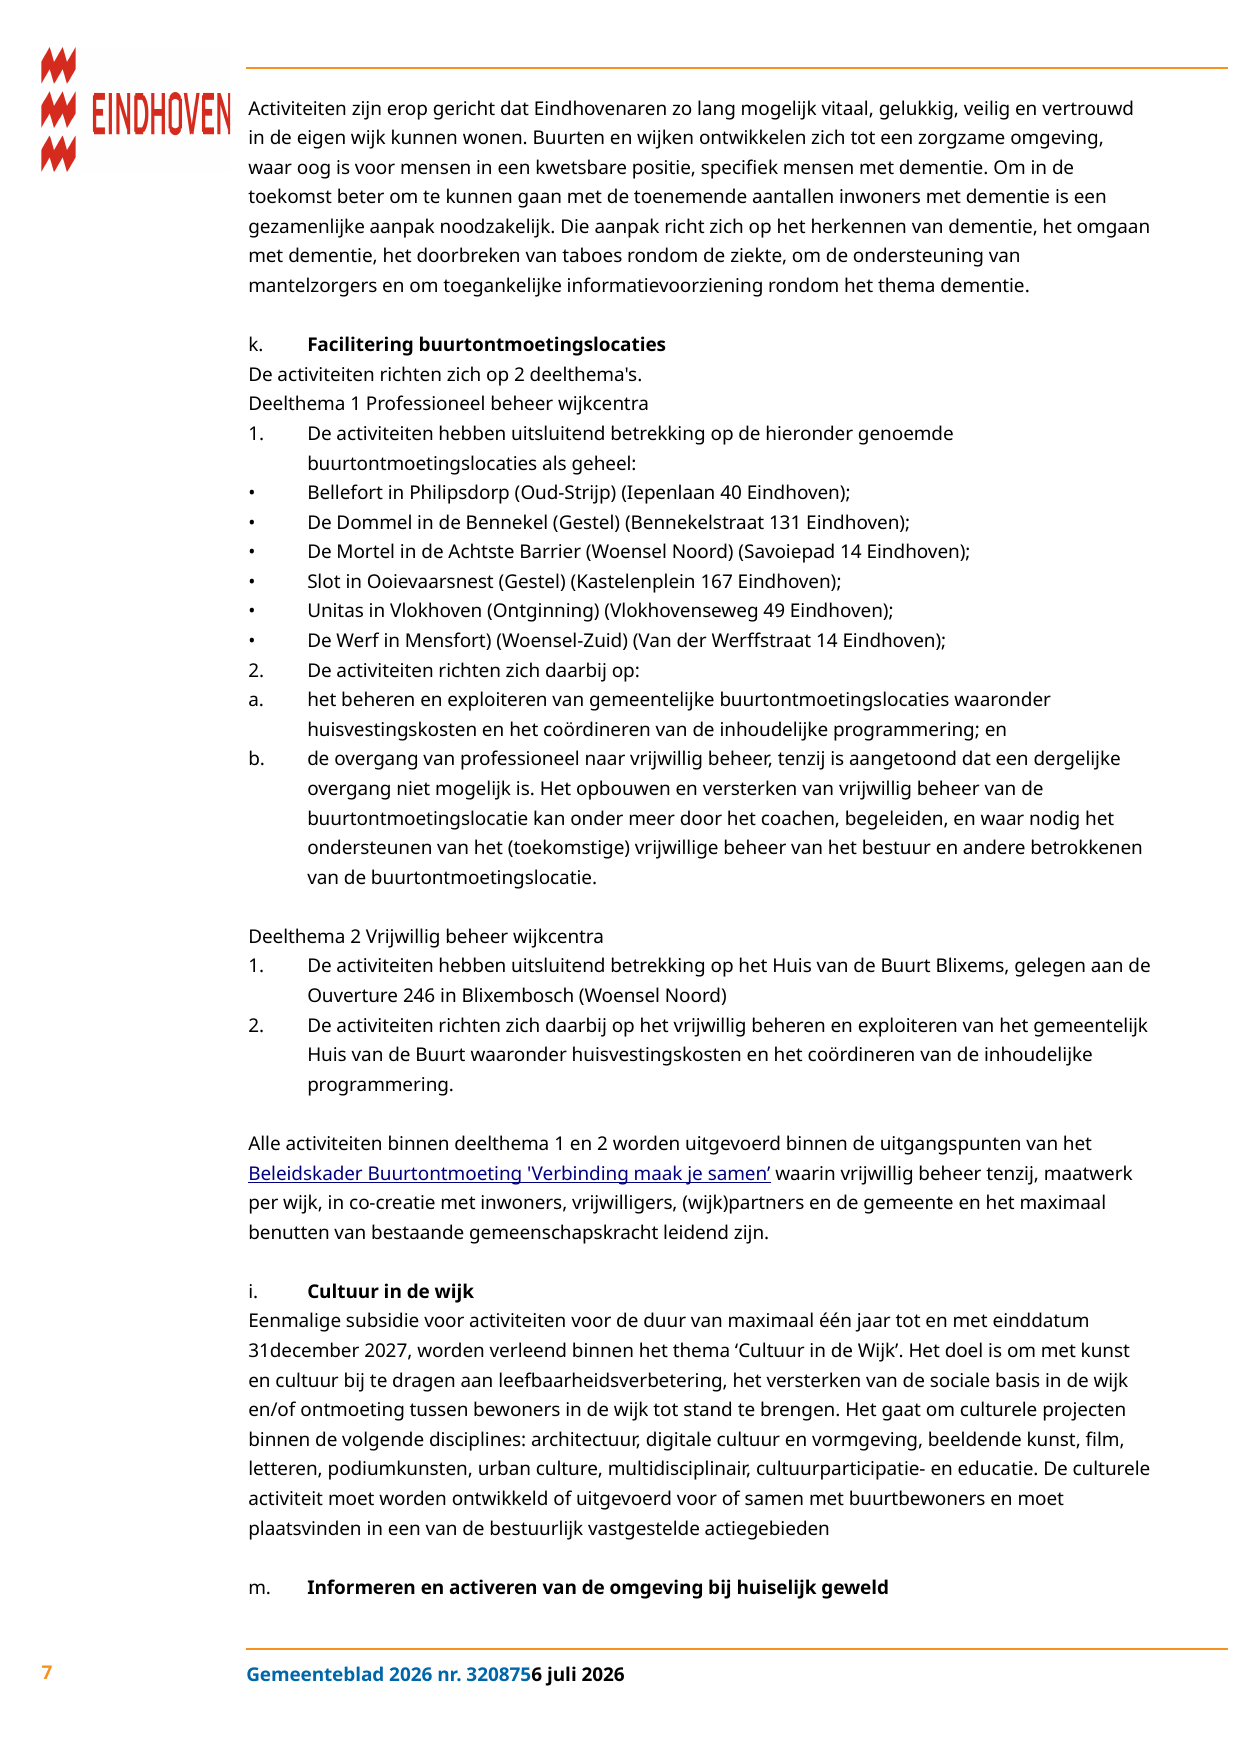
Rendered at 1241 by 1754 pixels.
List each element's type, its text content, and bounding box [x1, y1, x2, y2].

list De activiteiten hebben uitsluitend betrekking op het Huis van de Buurt Blixems, gelegen aan de Ouverture 246 in Blixembosch (Woensel Noord) [248, 953, 1152, 1008]
list De Dommel in de Bennekel (Gestel) (Bennekelstraat 131 Eindhoven); [248, 509, 1152, 535]
text Eenmalige subsidie voor activiteiten voor de duur van maximaal één jaar tot en met einddatum 31december 2027, worden verleend binnen het thema ‘Cultuur in de Wijk’. Het doel is om met kunst en cultuur bij te dragen aan leefbaarheidsverbetering, het versterken van de sociale basis in de wijk en/of ontmoeting tussen bewoners in de wijk tot stand te brengen. Het gaat om culturele projecten binnen de volgende disciplines: architectuur, digitale cultuur en vormgeving, beeldende kunst, film, letteren, podiumkunsten, urban culture, multidisciplinair, cultuurparticipatie- en educatie. De culturele activiteit moet worden ontwikkeld of uitgevoerd voor of samen met buurtbewoners en moet plaatsvinden in een van de bestuurlijk vastgestelde actiegebieden [248, 1308, 1152, 1541]
list het beheren en exploiteren van gemeentelijke buurtontmoetingslocaties waaronder huisvestingskosten en het coördineren van de inhoudelijke programmering; en [248, 686, 1152, 742]
list De Werf in Mensfort) (Woensel-Zuid) (Van der Werffstraat 14 Eindhoven); [248, 627, 1152, 653]
list Informeren en activeren van de omgeving bij huiselijk geweld [248, 1574, 1152, 1600]
list Cultuur in de wijk [248, 1278, 1152, 1304]
picture [41, 47, 231, 172]
text Activiteiten zijn erop gericht dat Eindhovenaren zo lang mogelijk vitaal, gelukkig, veilig en vertrouwd in de eigen wijk kunnen wonen. Buurten en wijken ontwikkelen zich tot een zorgzame omgeving, waar oog is voor mensen in een kwetsbare positie, specifiek mensen met dementie. Om in de toekomst beter om te kunnen gaan met de toenemende aantallen inwoners met dementie is een gezamenlijke aanpak noodzakelijk. Die aanpak richt zich op het herkennen van dementie, het omgaan met dementie, het doorbreken van taboes rondom de ziekte, om de ondersteuning van mantelzorgers en om toegankelijke informatievoorziening rondom het thema dementie. [248, 95, 1152, 298]
list De activiteiten hebben uitsluitend betrekking op de hieronder genoemde buurtontmoetingslocaties als geheel: [248, 420, 1152, 476]
list De Mortel in de Achtste Barrier (Woensel Noord) (Savoiepad 14 Eindhoven); [248, 538, 1152, 564]
text Deelthema 1 Professioneel beheer wijkcentra [248, 391, 1152, 416]
list Facilitering buurtontmoetingslocaties [248, 331, 1152, 357]
list De activiteiten richten zich daarbij op: [248, 657, 1152, 683]
list Unitas in Vlokhoven (Ontginning) (Vlokhovenseweg 49 Eindhoven); [248, 598, 1152, 623]
text Deelthema 2 Vrijwillig beheer wijkcentra [248, 923, 1152, 949]
list Slot in Ooievaarsnest (Gestel) (Kastelenplein 167 Eindhoven); [248, 568, 1152, 594]
text De activiteiten richten zich op 2 deelthema's. [248, 361, 1152, 387]
text Alle activiteiten binnen deelthema 1 en 2 worden uitgevoerd binnen de uitgangspunten van het Beleidskader Buurtontmoeting 'Verbinding maak je samen’ waarin vrijwillig beheer tenzij, maatwerk per wijk, in co-creatie met inwoners, vrijwilligers, (wijk)partners en de gemeente en het maximaal benutten van bestaande gemeenschapskracht leidend zijn. [248, 1130, 1152, 1245]
list Bellefort in Philipsdorp (Oud-Strijp) (Iepenlaan 40 Eindhoven); [248, 479, 1152, 505]
list de overgang van professioneel naar vrijwillig beheer, tenzij is aangetoond dat een dergelijke overgang niet mogelijk is. Het opbouwen en versterken van vrijwillig beheer van de buurtontmoetingslocatie kan onder meer door het coachen, begeleiden, en waar nodig het ondersteunen van het (toekomstige) vrijwillige beheer van het bestuur en andere betrokkenen van de buurtontmoetingslocatie. [248, 746, 1152, 890]
list De activiteiten richten zich daarbij op het vrijwillig beheren en exploiteren van het gemeentelijk Huis van de Buurt waaronder huisvestingskosten en het coördineren van de inhoudelijke programmering. [248, 1012, 1152, 1097]
